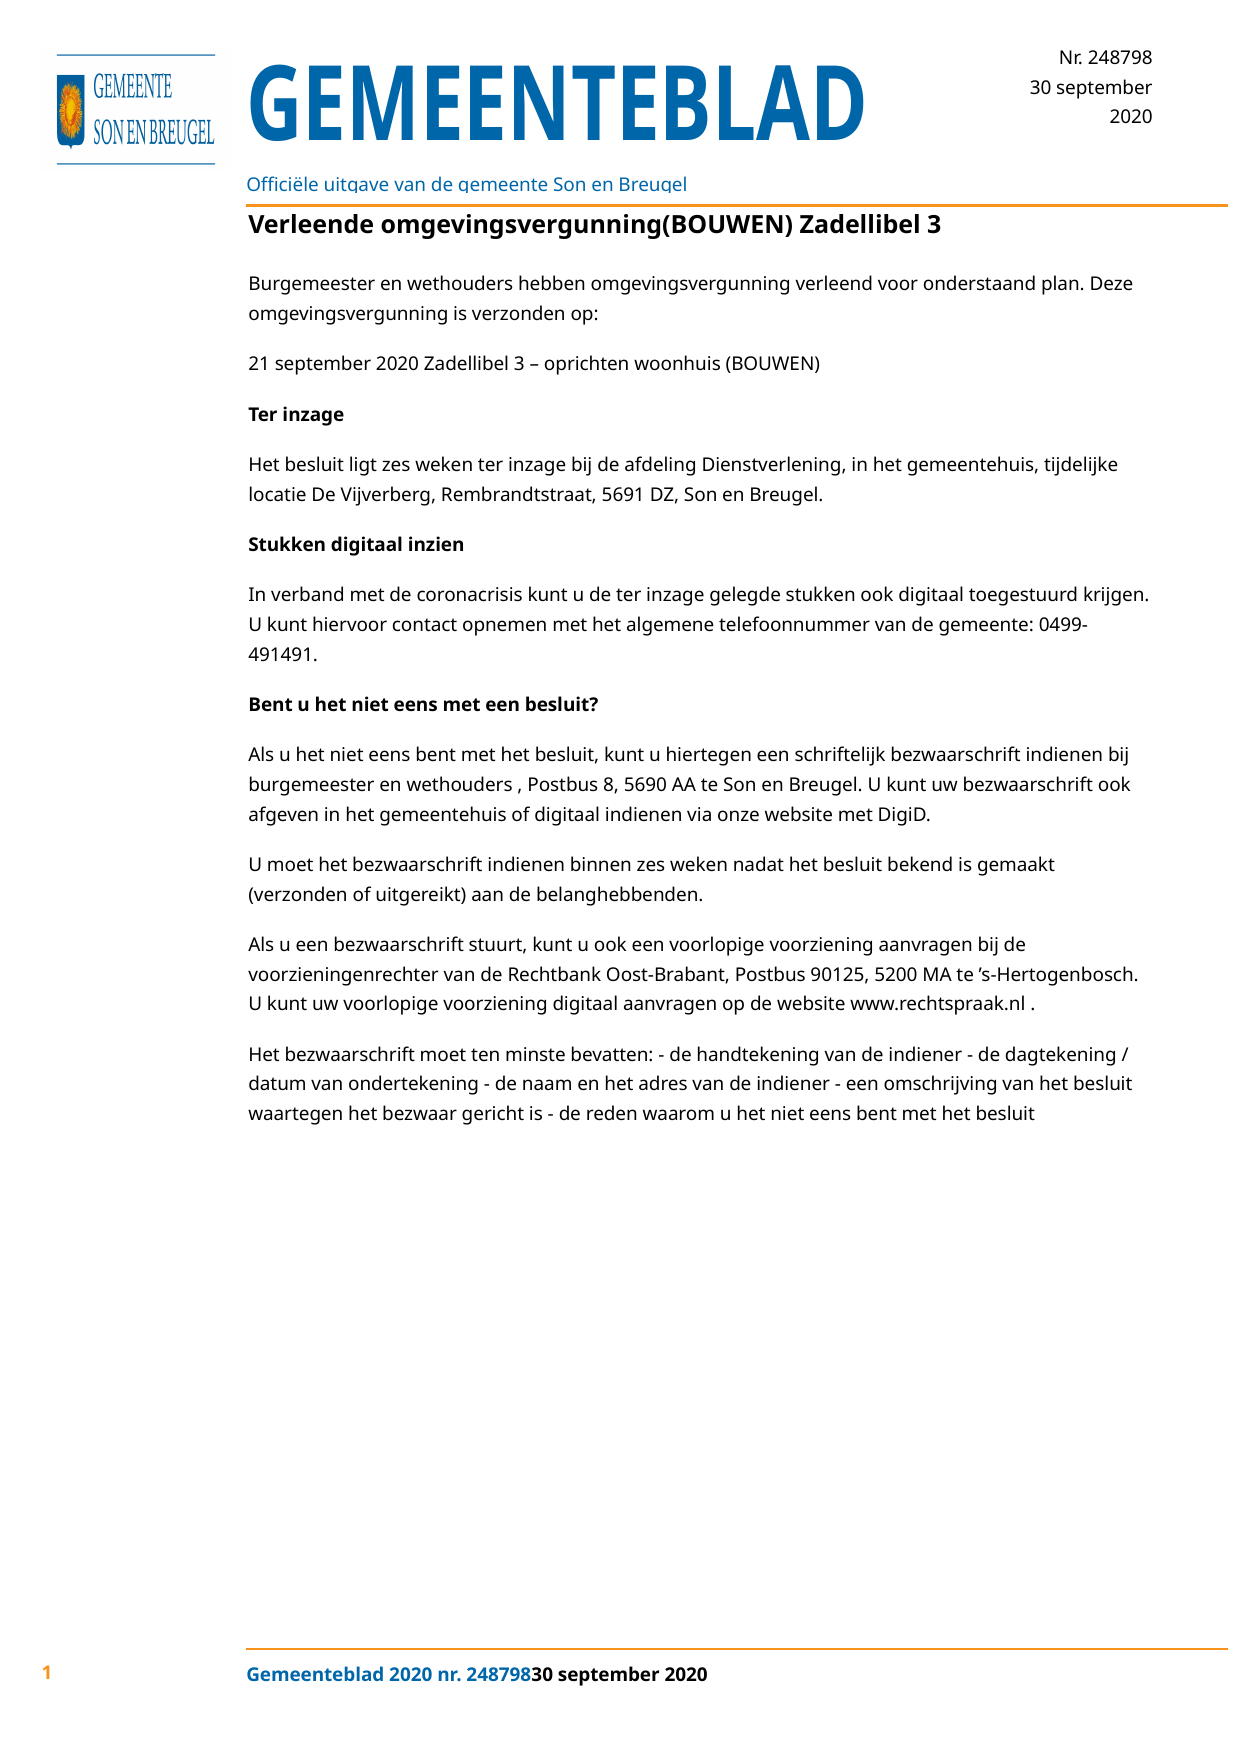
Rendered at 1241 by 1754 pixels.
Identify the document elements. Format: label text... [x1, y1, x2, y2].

text In verband met de coronacrisis kunt u de ter inzage gelegde stukken ook digitaal toegestuurd krijgen. U kunt hiervoor contact opnemen met het algemene telefoonnummer van de gemeente: 0499-491491. [248, 582, 1152, 666]
text Het bezwaarschrift moet ten minste bevatten: - de handtekening van de indiener - de dagtekening / datum van ondertekening - de naam en het adres van de indiener - een omschrijving van het besluit waartegen het bezwaar gericht is - de reden waarom u het niet eens bent met het besluit [248, 1041, 1152, 1126]
text Bent u het niet eens met een besluit? [248, 691, 1152, 717]
text Burgemeester en wethouders hebben omgevingsvergunning verleend voor onderstaand plan. Deze omgevingsvergunning is verzonden op: [248, 270, 1152, 326]
text Stukken digitaal inzien [248, 531, 1152, 557]
text Als u een bezwaarschrift stuurt, kunt u ook een voorlopige voorziening aanvragen bij de voorzieningenrechter van de Rechtbank Oost-Brabant, Postbus 90125, 5200 MA te ’s-Hertogenbosch. U kunt uw voorlopige voorziening digitaal aanvragen op de website www.rechtspraak.nl . [248, 931, 1152, 1016]
text Als u het niet eens bent met het besluit, kunt u hiertegen een schriftelijk bezwaarschrift indienen bij burgemeester en wethouders , Postbus 8, 5690 AA te Son en Breugel. U kunt uw bezwaarschrift ook afgeven in het gemeentehuis of digitaal indienen via onze website met DigiD. [248, 742, 1152, 826]
text U moet het bezwaarschrift indienen binnen zes weken nadat het besluit bekend is gemaakt (verzonden of uitgereikt) aan de belanghebbenden. [248, 851, 1152, 906]
text Het besluit ligt zes weken ter inzage bij de afdeling Dienstverlening, in het gemeentehuis, tijdelijke locatie De Vijverberg, Rembrandtstraat, 5691 DZ, Son en Breugel. [248, 451, 1152, 506]
text Verleende omgevingsvergunning(BOUWEN) Zadellibel 3 [248, 207, 1152, 241]
text Ter inzage [248, 401, 1152, 426]
text 21 september 2020 Zadellibel 3 – oprichten woonhuis (BOUWEN) [248, 350, 1152, 376]
picture [41, 47, 231, 172]
